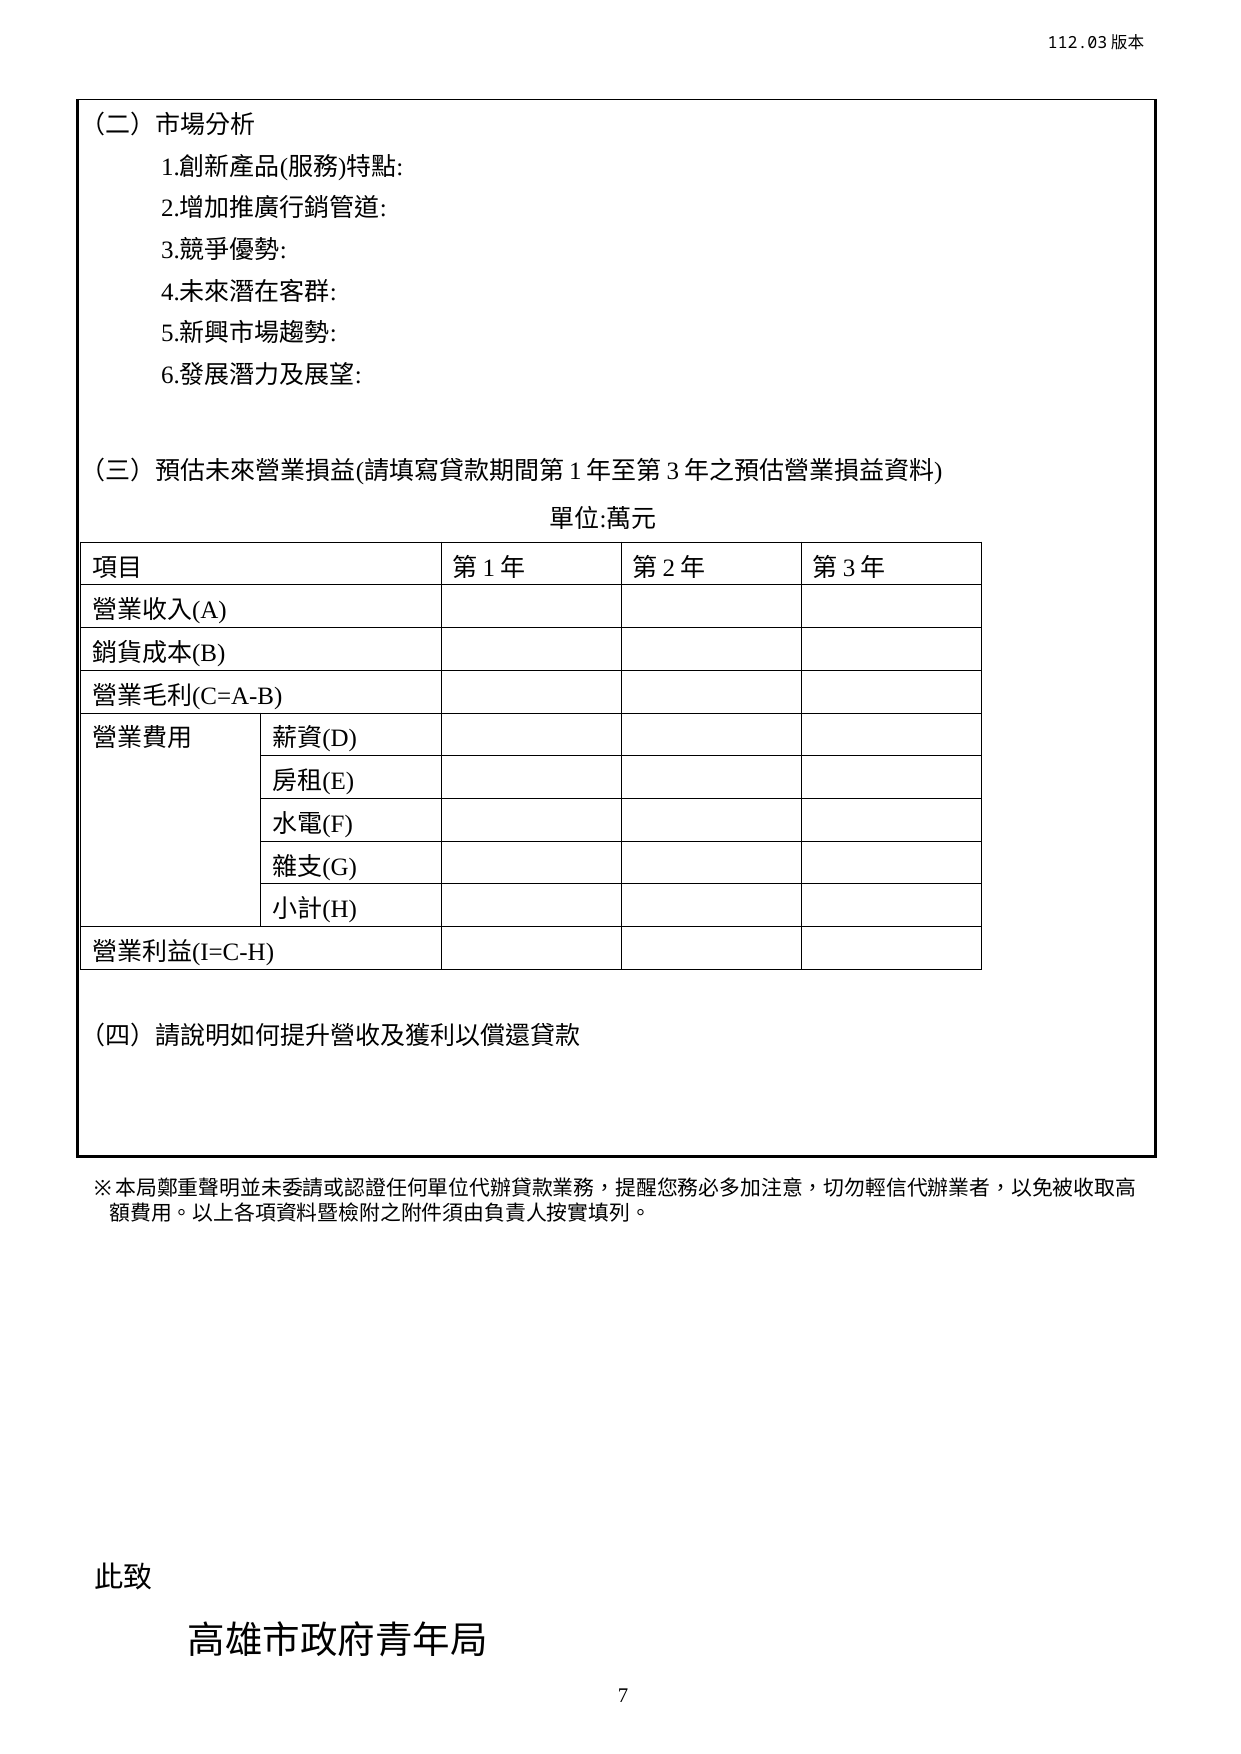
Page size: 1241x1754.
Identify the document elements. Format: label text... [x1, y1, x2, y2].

table_cell [442, 756, 621, 798]
table_cell 薪資(D) [261, 714, 441, 755]
table_cell 小計(H) [261, 884, 441, 926]
table_cell [802, 628, 981, 670]
table_cell [802, 927, 981, 969]
table_cell [622, 671, 801, 712]
table_header 第1年 [442, 543, 621, 584]
table_cell [802, 884, 981, 926]
table_cell [802, 799, 981, 841]
table_header 第2年 [622, 543, 801, 584]
text ※本局鄭重聲明並未委請或認證任何單位代辦貸款業務，提醒您務必多加注意，切勿輕信代辦業者，以免被收取高額費用。以上各項資料暨檢附之附件須由負責人按實填列。 [90, 1176, 1148, 1226]
table_header 第3年 [802, 543, 981, 584]
table_cell [442, 884, 621, 926]
table_cell [802, 671, 981, 712]
table_cell [622, 884, 801, 926]
table_cell [802, 842, 981, 883]
table_cell [622, 628, 801, 670]
table_cell [442, 628, 621, 670]
table_cell [622, 585, 801, 627]
table_cell （二）市場分析 1.創新產品(服務)特點: 2.增加推廣行銷管道: 3.競爭優勢: 4.未來潛在客群: 5.新興市場趨勢: 6.發展潛力及展望: （三）預估未來營業損益(請填寫貸款期間第1年至第3年之預估營業損益資料) 單位:萬元 （四）請說明如何提升營收及獲利以償還貸款 [79, 100, 1154, 1155]
table_cell [622, 756, 801, 798]
table_cell [442, 842, 621, 883]
table_cell 營業費用 [81, 714, 260, 926]
text 此致 [94, 1533, 1144, 1596]
table_cell 雜支(G) [261, 842, 441, 883]
table_cell 房租(E) [261, 756, 441, 798]
table_cell [622, 799, 801, 841]
table_cell [802, 585, 981, 627]
table_cell [622, 714, 801, 755]
table_cell [622, 927, 801, 969]
table_cell [622, 842, 801, 883]
table_cell [442, 799, 621, 841]
table_cell [442, 927, 621, 969]
table_cell [802, 756, 981, 798]
table_cell [442, 585, 621, 627]
table_cell 銷貨成本(B) [81, 628, 441, 670]
table_cell [442, 671, 621, 712]
table_cell 水電(F) [261, 799, 441, 841]
table_header 項目 [81, 543, 441, 584]
table_cell 營業利益(I=C-H) [81, 927, 441, 969]
table_cell 營業收入(A) [81, 585, 441, 627]
table_cell [442, 714, 621, 755]
table_cell 營業毛利(C=A-B) [81, 671, 441, 712]
text 高雄市政府青年局 [188, 1596, 1144, 1658]
table_cell [802, 714, 981, 755]
